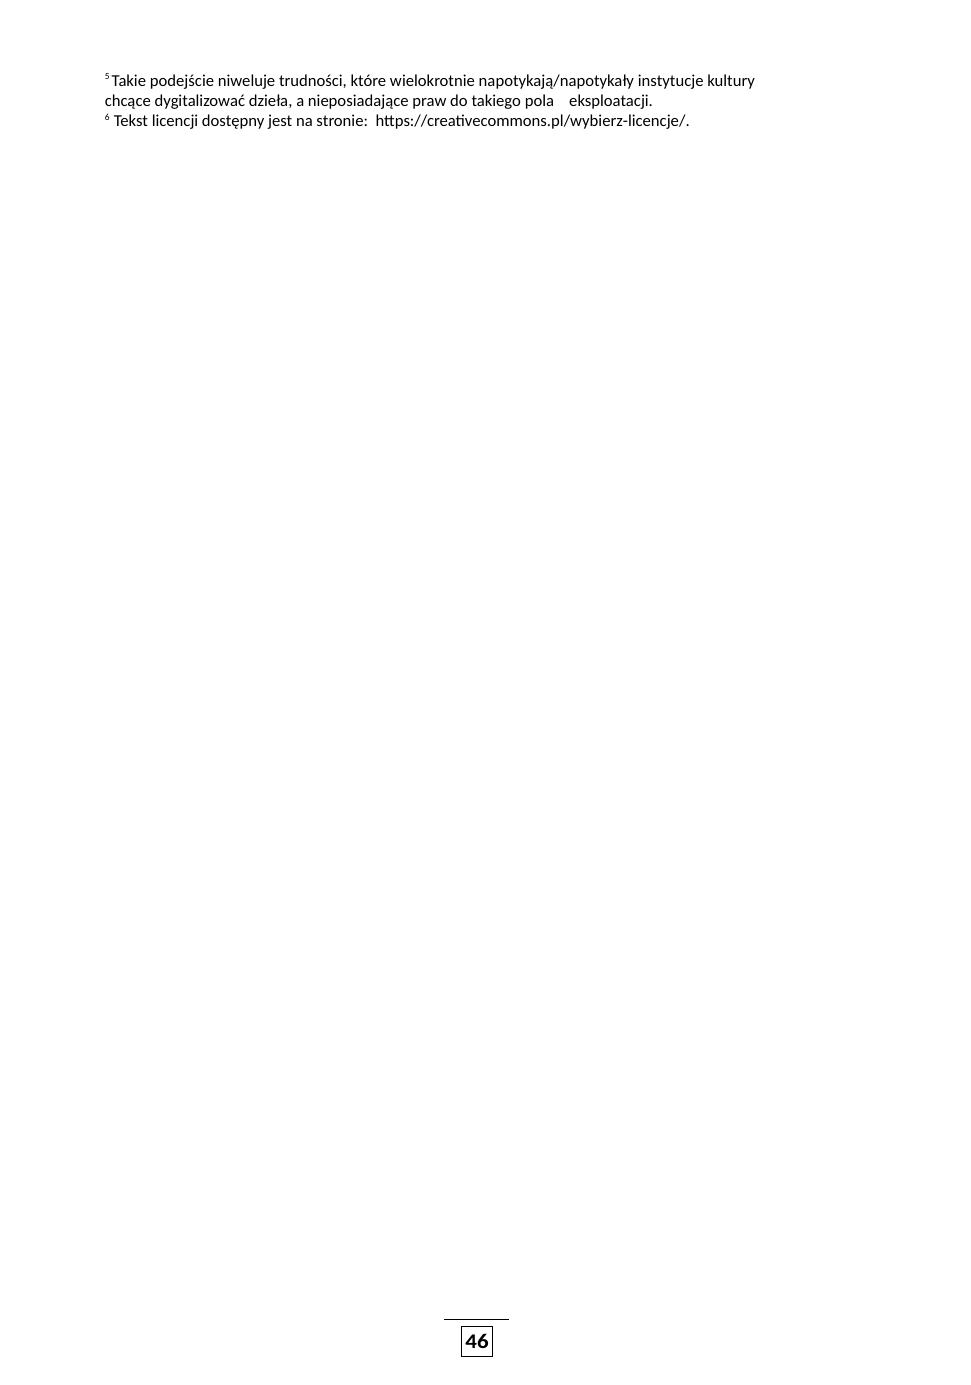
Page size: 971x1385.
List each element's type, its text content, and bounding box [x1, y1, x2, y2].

text 5 Takie podejście niweluje trudności, które wielokrotnie napotykają/napotykały instytucje kultury chcące dygitalizować dzieła, a nieposiadające praw do takiego pola eksploatacji. [104, 70, 768, 111]
text 6 Tekst licencji dostępny jest na stronie: https://creativecommons.pl/wybierz-licencje/. [104, 111, 896, 131]
